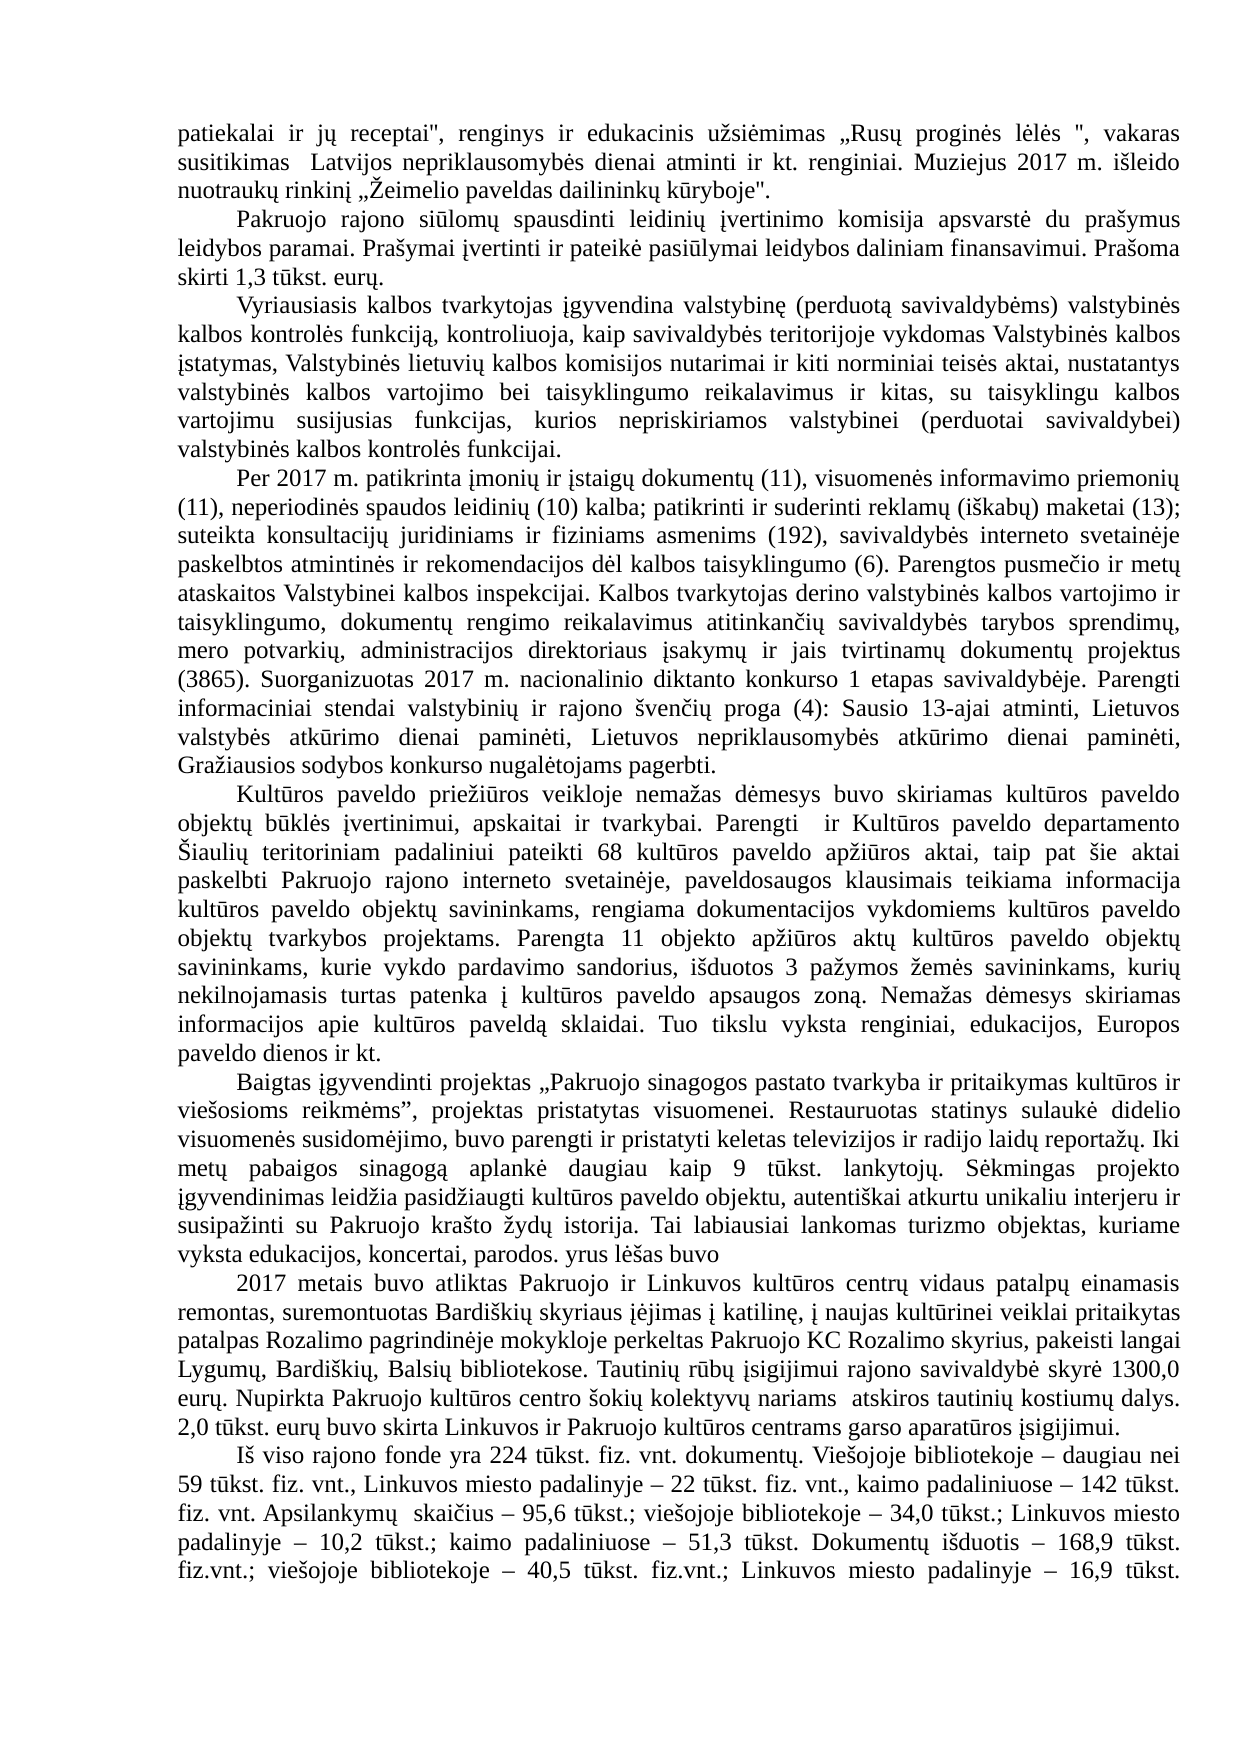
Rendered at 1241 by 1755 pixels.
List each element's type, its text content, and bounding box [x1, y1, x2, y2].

text Baigtas įgyvendinti projektas „Pakruojo sinagogos pastato tvarkyba ir pritaikymas kultūros ir viešosioms reikmėms”, projektas pristatytas visuomenei. Restauruotas statinys sulaukė didelio visuomenės susidomėjimo, buvo parengti ir pristatyti keletas televizijos ir radijo laidų reportažų. Iki metų pabaigos sinagogą aplankė daugiau kaip 9 tūkst. lankytojų. Sėkmingas projekto įgyvendinimas leidžia pasidžiaugti kultūros paveldo objektu, autentiškai atkurtu unikaliu interjeru ir susipažinti su Pakruojo krašto žydų istorija. Tai labiausiai lankomas turizmo objektas, kuriame vyksta edukacijos, koncertai, parodos. yrus lėšas buvo [177, 1067, 1181, 1268]
text 2017 metais buvo atliktas Pakruojo ir Linkuvos kultūros centrų vidaus patalpų einamasis remontas, suremontuotas Bardiškių skyriaus įėjimas į katilinę, į naujas kultūrinei veiklai pritaikytas patalpas Rozalimo pagrindinėje mokykloje perkeltas Pakruojo KC Rozalimo skyrius, pakeisti langai Lygumų, Bardiškių, Balsių bibliotekose. Tautinių rūbų įsigijimui rajono savivaldybė skyrė 1300,0 eurų. Nupirkta Pakruojo kultūros centro šokių kolektyvų nariams atskiros tautinių kostiumų dalys. 2,0 tūkst. eurų buvo skirta Linkuvos ir Pakruojo kultūros centrams garso aparatūros įsigijimui. [177, 1268, 1181, 1441]
text Kultūros paveldo priežiūros veikloje nemažas dėmesys buvo skiriamas kultūros paveldo objektų būklės įvertinimui, apskaitai ir tvarkybai. Parengti ir Kultūros paveldo departamento Šiaulių teritoriniam padaliniui pateikti 68 kultūros paveldo apžiūros aktai, taip pat šie aktai paskelbti Pakruojo rajono interneto svetainėje, paveldosaugos klausimais teikiama informacija kultūros paveldo objektų savininkams, rengiama dokumentacijos vykdomiems kultūros paveldo objektų tvarkybos projektams. Parengta 11 objekto apžiūros aktų kultūros paveldo objektų savininkams, kurie vykdo pardavimo sandorius, išduotos 3 pažymos žemės savininkams, kurių nekilnojamasis turtas patenka į kultūros paveldo apsaugos zoną. Nemažas dėmesys skiriamas informacijos apie kultūros paveldą sklaidai. Tuo tikslu vyksta renginiai, edukacijos, Europos paveldo dienos ir kt. [177, 779, 1181, 1067]
text Iš viso rajono fonde yra 224 tūkst. fiz. vnt. dokumentų. Viešojoje bibliotekoje – daugiau nei 59 tūkst. fiz. vnt., Linkuvos miesto padalinyje – 22 tūkst. fiz. vnt., kaimo padaliniuose – 142 tūkst. fiz. vnt. Apsilankymų skaičius – 95,6 tūkst.; viešojoje bibliotekoje – 34,0 tūkst.; Linkuvos miesto padalinyje – 10,2 tūkst.; kaimo padaliniuose – 51,3 tūkst. Dokumentų išduotis – 168,9 tūkst. fiz.vnt.; viešojoje bibliotekoje – 40,5 tūkst. fiz.vnt.; Linkuvos miesto padalinyje – 16,9 tūkst. [177, 1441, 1181, 1584]
text patiekalai ir jų receptai'', renginys ir edukacinis užsiėmimas „Rusų proginės lėlės '', vakaras susitikimas Latvijos nepriklausomybės dienai atminti ir kt. renginiai. Muziejus 2017 m. išleido nuotraukų rinkinį „Žeimelio paveldas dailininkų kūryboje''. [177, 118, 1181, 204]
text Per 2017 m. patikrinta įmonių ir įstaigų dokumentų (11), visuomenės informavimo priemonių (11), neperiodinės spaudos leidinių (10) kalba; patikrinti ir suderinti reklamų (iškabų) maketai (13); suteikta konsultacijų juridiniams ir fiziniams asmenims (192), savivaldybės interneto svetainėje paskelbtos atmintinės ir rekomendacijos dėl kalbos taisyklingumo (6). Parengtos pusmečio ir metų ataskaitos Valstybinei kalbos inspekcijai. Kalbos tvarkytojas derino valstybinės kalbos vartojimo ir taisyklingumo, dokumentų rengimo reikalavimus atitinkančių savivaldybės tarybos sprendimų, mero potvarkių, administracijos direktoriaus įsakymų ir jais tvirtinamų dokumentų projektus (3865). Suorganizuotas 2017 m. nacionalinio diktanto konkurso 1 etapas savivaldybėje. Parengti informaciniai stendai valstybinių ir rajono švenčių proga (4): Sausio 13-ajai atminti, Lietuvos valstybės atkūrimo dienai paminėti, Lietuvos nepriklausomybės atkūrimo dienai paminėti, Gražiausios sodybos konkurso nugalėtojams pagerbti. [177, 463, 1181, 779]
text Pakruojo rajono siūlomų spausdinti leidinių įvertinimo komisija apsvarstė du prašymus leidybos paramai. Prašymai įvertinti ir pateikė pasiūlymai leidybos daliniam finansavimui. Prašoma skirti 1,3 tūkst. eurų. [177, 204, 1181, 291]
text Vyriausiasis kalbos tvarkytojas įgyvendina valstybinę (perduotą savivaldybėms) valstybinės kalbos kontrolės funkciją, kontroliuoja, kaip savivaldybės teritorijoje vykdomas Valstybinės kalbos įstatymas, Valstybinės lietuvių kalbos komisijos nutarimai ir kiti norminiai teisės aktai, nustatantys valstybinės kalbos vartojimo bei taisyklingumo reikalavimus ir kitas, su taisyklingu kalbos vartojimu susijusias funkcijas, kurios nepriskiriamos valstybinei (perduotai savivaldybei) valstybinės kalbos kontrolės funkcijai. [177, 291, 1181, 463]
